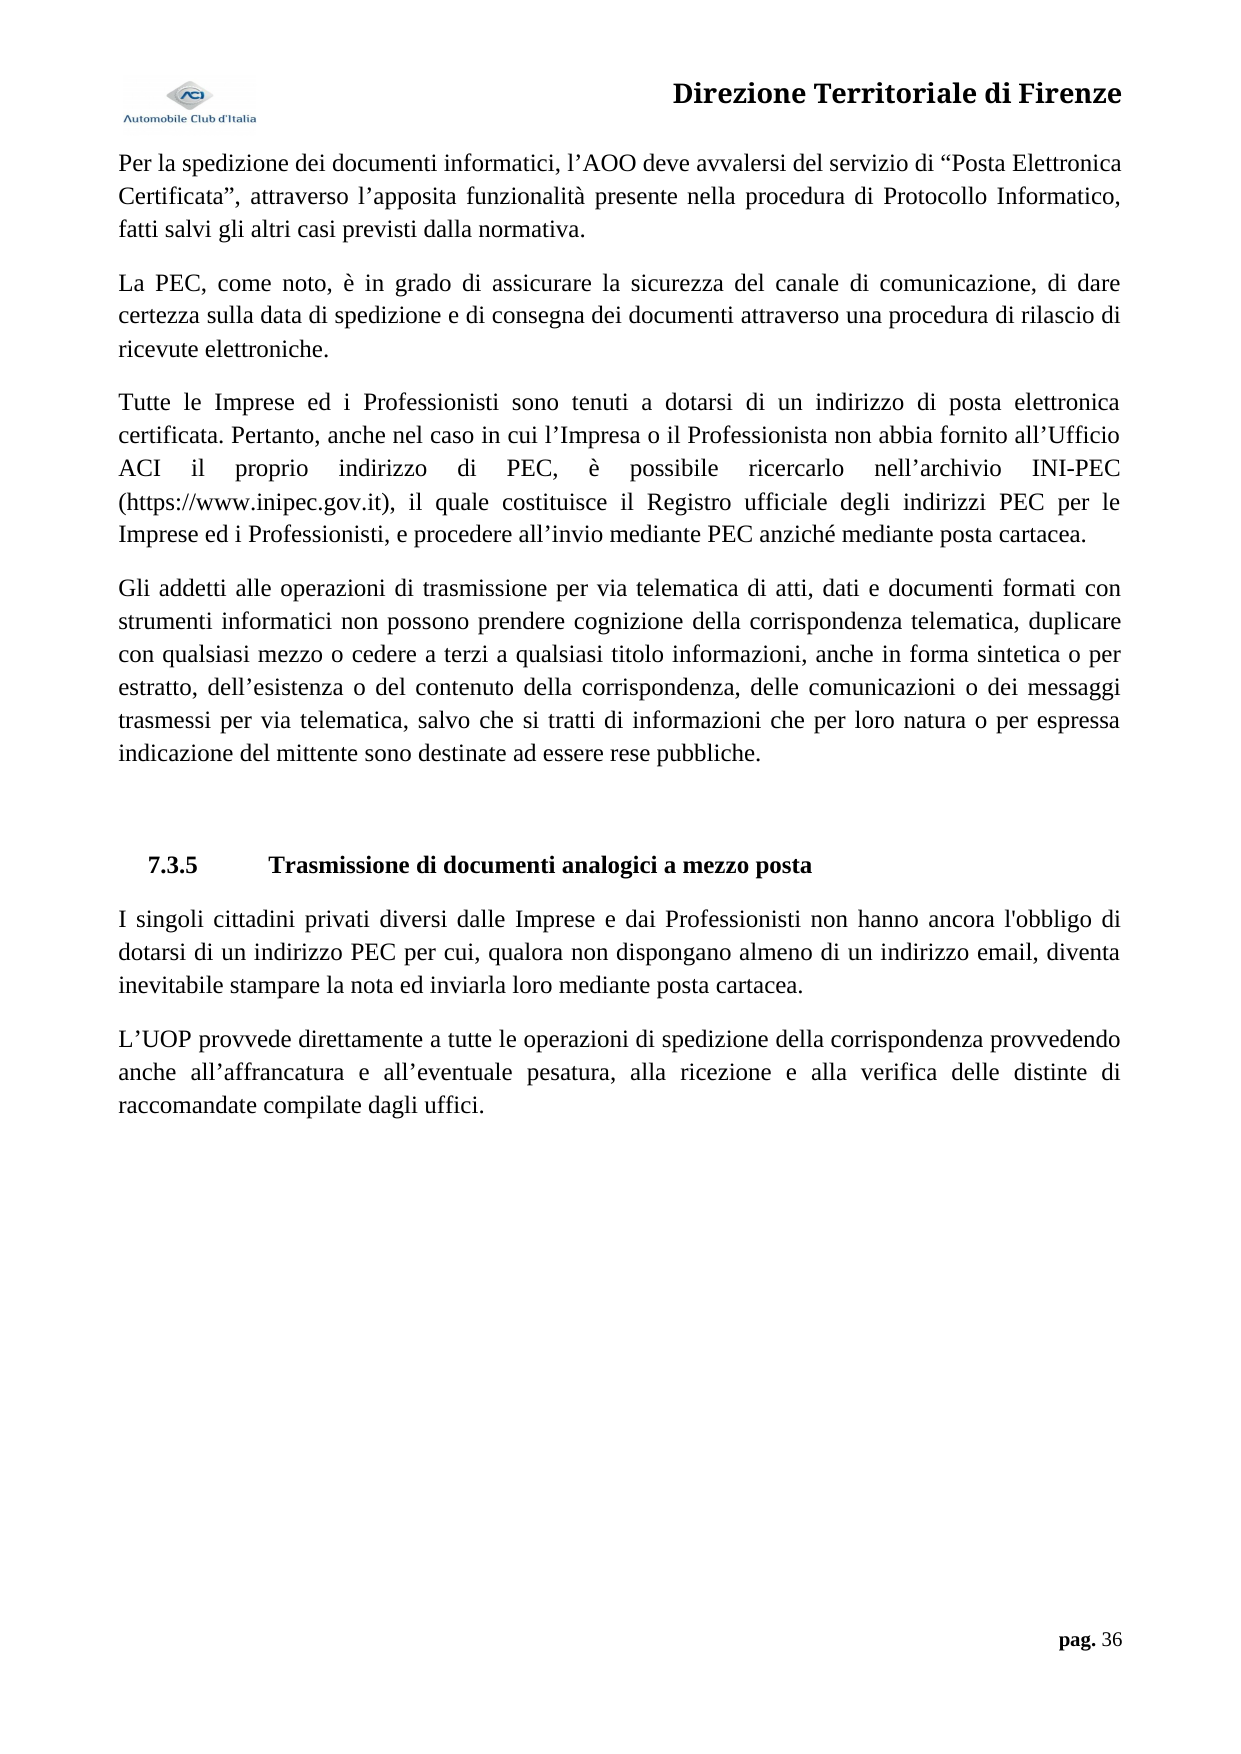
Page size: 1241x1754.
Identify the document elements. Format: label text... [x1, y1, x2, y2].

picture [122, 75, 257, 136]
text Per la spedizione dei documenti informatici, l’AOO deve avvalersi del servizio di “Posta Elettronica Certificata”, attraverso l’apposita funzionalità presente nella procedura di Protocollo Informatico, fatti salvi gli altri casi previsti dalla normativa. [118, 148, 1122, 242]
text Gli addetti alle operazioni di trasmissione per via telematica di atti, dati e documenti formati con strumenti informatici non possono prendere cognizione della corrispondenza telematica, duplicare con qualsiasi mezzo o cedere a terzi a qualsiasi titolo informazioni, anche in forma sintetica o per estratto, dell’esistenza o del contenuto della corrispondenza, delle comunicazioni o dei messaggi trasmessi per via telematica, salvo che si tratti di informazioni che per loro natura o per espressa indicazione del mittente sono destinate ad essere rese pubbliche. [118, 573, 1122, 767]
text 7.3.5 Trasmissione di documenti analogici a mezzo posta [148, 850, 1122, 879]
text La PEC, come noto, è in grado di assicurare la sicurezza del canale di comunicazione, di dare certezza sulla data di spedizione e di consegna dei documenti attraverso una procedura di rilascio di ricevute elettroniche. [118, 268, 1122, 362]
text Tutte le Imprese ed i Professionisti sono tenuti a dotarsi di un indirizzo di posta elettronica certificata. Pertanto, anche nel caso in cui l’Impresa o il Professionista non abbia fornito all’Ufficio ACI il proprio indirizzo di PEC, è possibile ricercarlo nell’archivio INI-PEC (https://www.inipec.gov.it), il quale costituisce il Registro ufficiale degli indirizzi PEC per le Imprese ed i Professionisti, e procedere all’invio mediante PEC anziché mediante posta cartacea. [118, 387, 1122, 548]
text I singoli cittadini privati diversi dalle Imprese e dai Professionisti non hanno ancora l'obbligo di dotarsi di un indirizzo PEC per cui, qualora non dispongano almeno di un indirizzo email, diventa inevitabile stampare la nota ed inviarla loro mediante posta cartacea. [118, 904, 1122, 999]
text L’UOP provvede direttamente a tutte le operazioni di spedizione della corrispondenza provvedendo anche all’affrancatura e all’eventuale pesatura, alla ricezione e alla verifica delle distinte di raccomandate compilate dagli uffici. [118, 1024, 1122, 1119]
